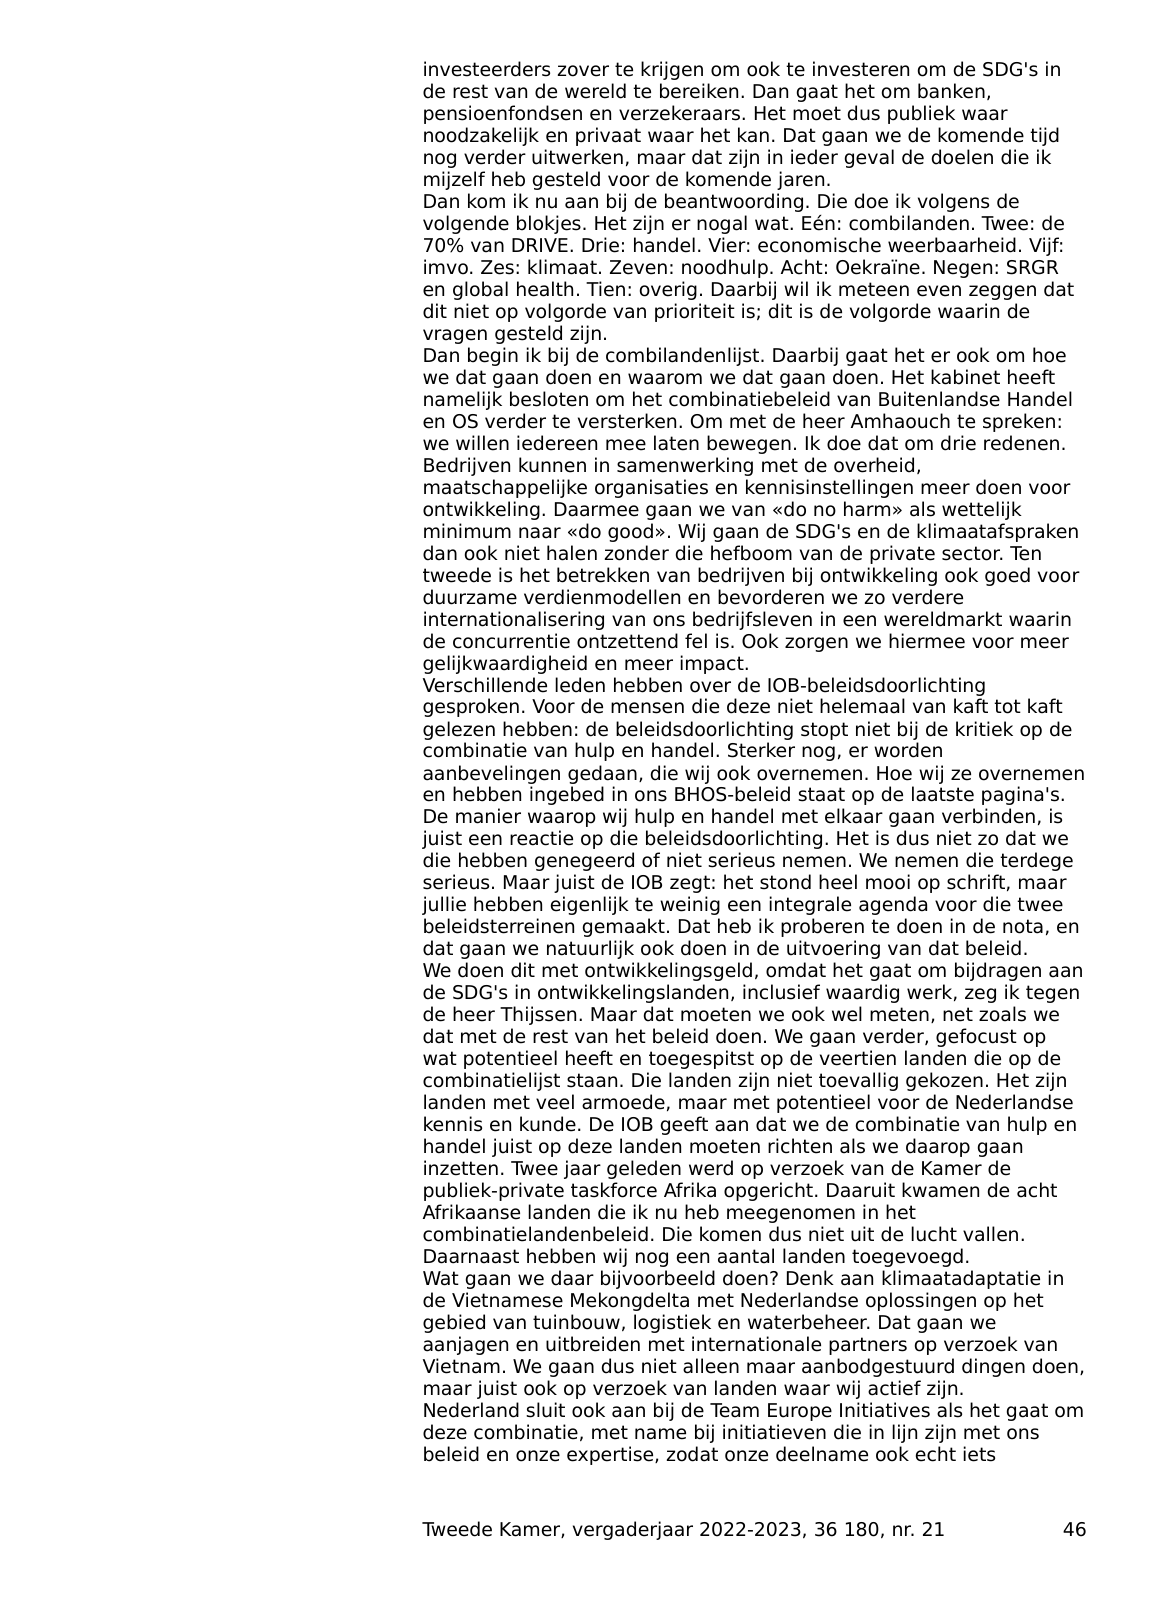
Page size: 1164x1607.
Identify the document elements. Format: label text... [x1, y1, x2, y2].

text We doen dit met ontwikkelingsgeld, omdat het gaat om bijdragen aan de SDG's in ontwikkelingslanden, inclusief waardig werk, zeg ik tegen de heer Thijssen. Maar dat moeten we ook wel meten, net zoals we dat met de rest van het beleid doen. We gaan verder, gefocust op wat potentieel heeft en toegespitst op de veertien landen die op de combinatielijst staan. Die landen zijn niet toevallig gekozen. Het zijn landen met veel armoede, maar met potentieel voor de Nederlandse kennis en kunde. De IOB geeft aan dat we de combinatie van hulp en handel juist op deze landen moeten richten als we daarop gaan inzetten. Twee jaar geleden werd op verzoek van de Kamer de publiek-private taskforce Afrika opgericht. Daaruit kwamen de acht Afrikaanse landen die ik nu heb meegenomen in het combinatielandenbeleid. Die komen dus niet uit de lucht vallen. Daarnaast hebben wij nog een aantal landen toegevoegd. [422, 960, 1087, 1268]
text Wat gaan we daar bijvoorbeeld doen? Denk aan klimaatadaptatie in de Vietnamese Mekongdelta met Nederlandse oplossingen op het gebied van tuinbouw, logistiek en waterbeheer. Dat gaan we aanjagen en uitbreiden met internationale partners op verzoek van Vietnam. We gaan dus niet alleen maar aanbodgestuurd dingen doen, maar juist ook op verzoek van landen waar wij actief zijn. [422, 1268, 1087, 1400]
text Verschillende leden hebben over de IOB-beleidsdoorlichting gesproken. Voor de mensen die deze niet helemaal van kaft tot kaft gelezen hebben: de beleidsdoorlichting stopt niet bij de kritiek op de combinatie van hulp en handel. Sterker nog, er worden aanbevelingen gedaan, die wij ook overnemen. Hoe wij ze overnemen en hebben ingebed in ons BHOS-beleid staat op de laatste pagina's. De manier waarop wij hulp en handel met elkaar gaan verbinden, is juist een reactie op die beleidsdoorlichting. Het is dus niet zo dat we die hebben genegeerd of niet serieus nemen. We nemen die terdege serieus. Maar juist de IOB zegt: het stond heel mooi op schrift, maar jullie hebben eigenlijk te weinig een integrale agenda voor die twee beleidsterreinen gemaakt. Dat heb ik proberen te doen in de nota, en dat gaan we natuurlijk ook doen in de uitvoering van dat beleid. [422, 674, 1087, 960]
text Dan begin ik bij de combilandenlijst. Daarbij gaat het er ook om hoe we dat gaan doen en waarom we dat gaan doen. Het kabinet heeft namelijk besloten om het combinatiebeleid van Buitenlandse Handel en OS verder te versterken. Om met de heer Amhaouch te spreken: we willen iedereen mee laten bewegen. Ik doe dat om drie redenen. Bedrijven kunnen in samenwerking met de overheid, maatschappelijke organisaties en kennisinstellingen meer doen voor ontwikkeling. Daarmee gaan we van «do no harm» als wettelijk minimum naar «do good». Wij gaan de SDG's en de klimaatafspraken dan ook niet halen zonder die hefboom van de private sector. Ten tweede is het betrekken van bedrijven bij ontwikkeling ook goed voor duurzame verdienmodellen en bevorderen we zo verdere internationalisering van ons bedrijfsleven in een wereldmarkt waarin de concurrentie ontzettend fel is. Ook zorgen we hiermee voor meer gelijkwaardigheid en meer impact. [422, 345, 1087, 674]
text Nederland sluit ook aan bij de Team Europe Initiatives als het gaat om deze combinatie, met name bij initiatieven die in lijn zijn met ons beleid en onze expertise, zodat onze deelname ook echt iets [422, 1400, 1087, 1466]
text Dan kom ik nu aan bij de beantwoording. Die doe ik volgens de volgende blokjes. Het zijn er nogal wat. Eén: combilanden. Twee: de 70% van DRIVE. Drie: handel. Vier: economische weerbaarheid. Vijf: imvo. Zes: klimaat. Zeven: noodhulp. Acht: Oekraïne. Negen: SRGR en global health. Tien: overig. Daarbij wil ik meteen even zeggen dat dit niet op volgorde van prioriteit is; dit is de volgorde waarin de vragen gesteld zijn. [422, 191, 1087, 345]
text investeerders zover te krijgen om ook te investeren om de SDG's in de rest van de wereld te bereiken. Dan gaat het om banken, pensioenfondsen en verzekeraars. Het moet dus publiek waar noodzakelijk en privaat waar het kan. Dat gaan we de komende tijd nog verder uitwerken, maar dat zijn in ieder geval de doelen die ik mijzelf heb gesteld voor de komende jaren. [422, 59, 1087, 191]
